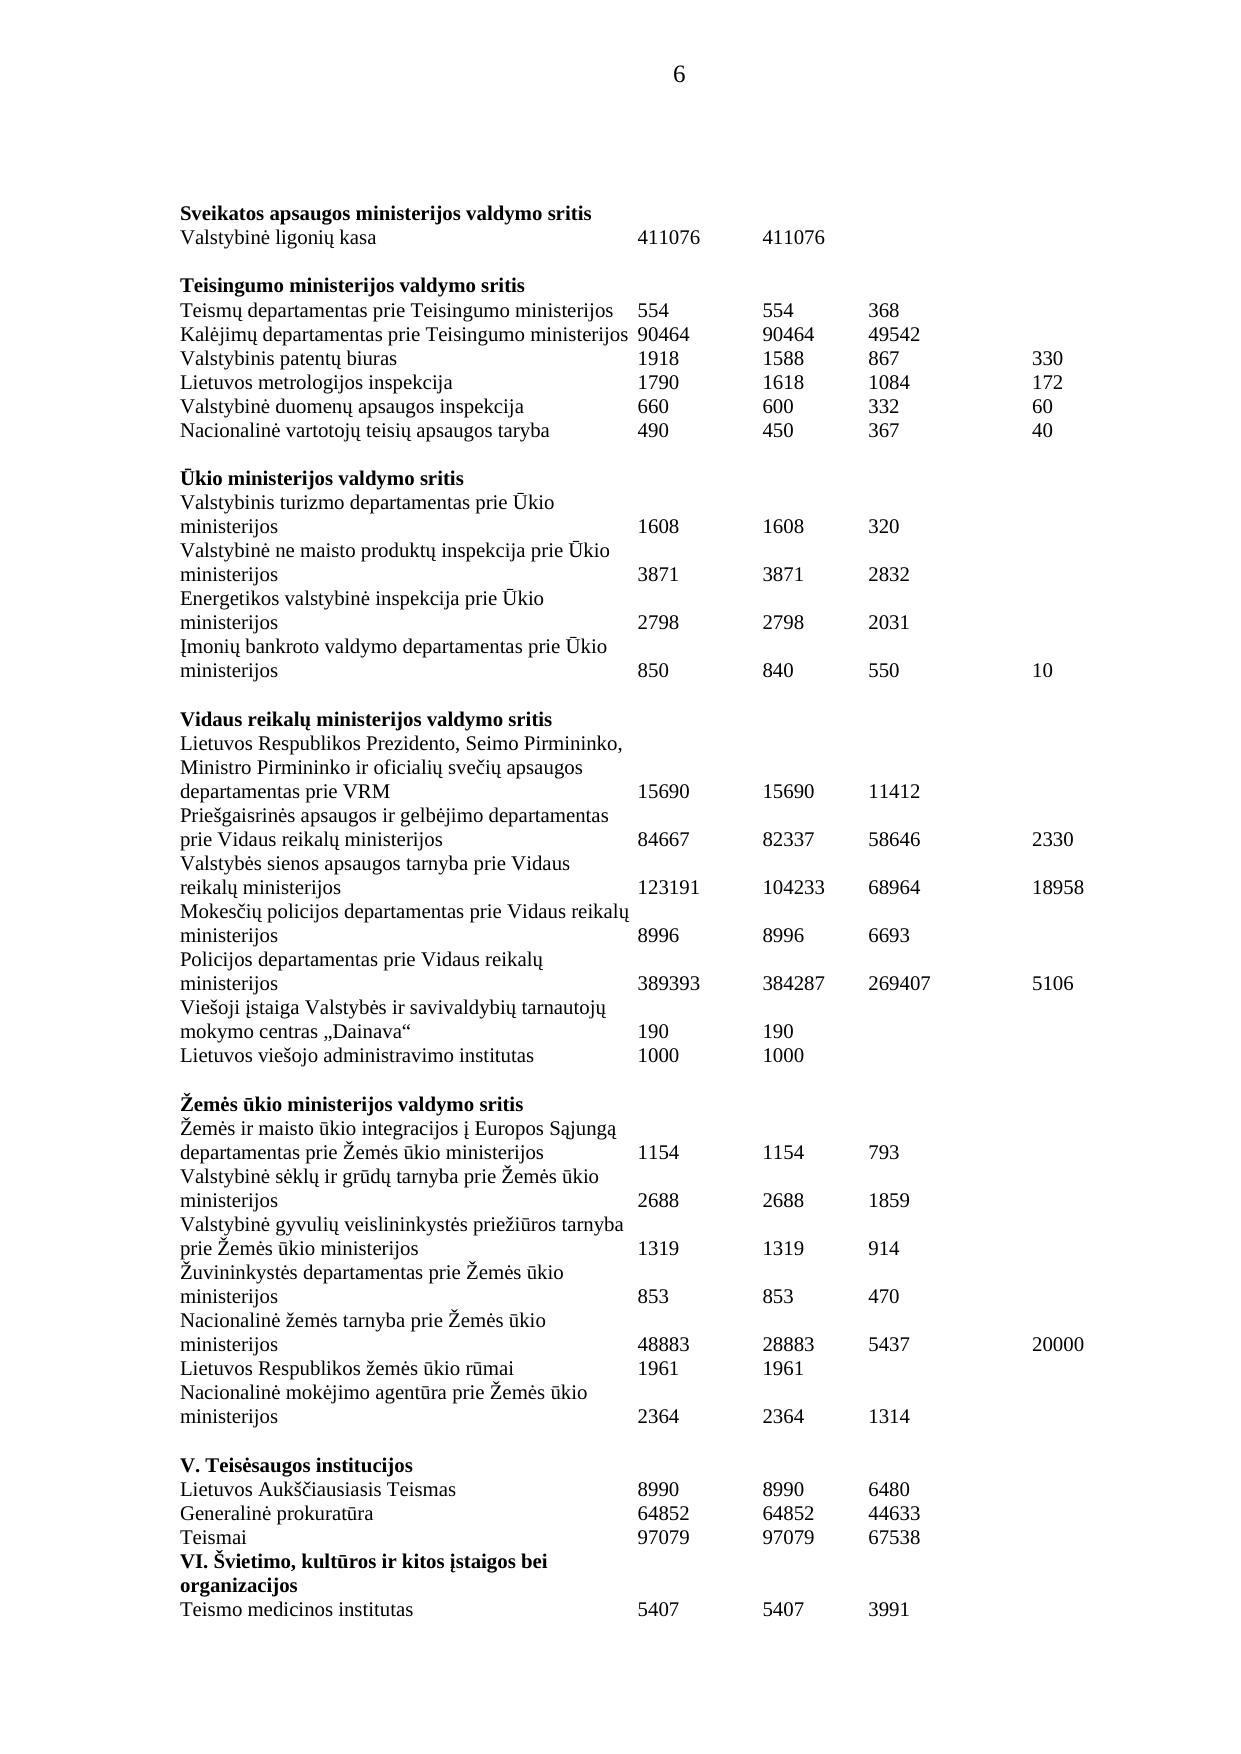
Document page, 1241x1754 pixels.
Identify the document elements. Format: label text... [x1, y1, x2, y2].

table_cell 853 [759, 1260, 865, 1308]
table_cell [1029, 683, 1181, 707]
table_cell [1029, 538, 1181, 586]
table_cell [865, 1453, 1029, 1477]
table_cell 64852 [634, 1501, 759, 1525]
table_cell 3991 [865, 1597, 1029, 1621]
table_cell Sveikatos apsaugos ministerijos valdymo sritis [177, 201, 634, 225]
table_cell [759, 466, 865, 490]
table_cell Valstybinis patentų biuras [177, 346, 634, 370]
table_cell 90464 [634, 322, 759, 346]
table_cell 10 [1029, 634, 1181, 682]
table_cell [759, 683, 865, 707]
table_cell [1029, 490, 1181, 538]
table_cell 6693 [865, 899, 1029, 947]
table_cell [865, 442, 1029, 466]
table_cell 554 [759, 298, 865, 322]
table_cell [759, 249, 865, 273]
table_cell 5106 [1029, 947, 1181, 995]
table_cell 320 [865, 490, 1029, 538]
table_cell [759, 1429, 865, 1452]
table_cell 190 [634, 995, 759, 1043]
table_cell Valstybės sienos apsaugos tarnyba prie Vidaus reikalų ministerijos [177, 851, 634, 899]
table_cell 5407 [759, 1597, 865, 1621]
table_cell 2688 [634, 1164, 759, 1212]
table_cell 490 [634, 418, 759, 442]
table_cell 1314 [865, 1380, 1029, 1428]
table_cell [1029, 322, 1181, 346]
table_cell [1029, 442, 1181, 466]
table_cell [634, 274, 759, 297]
table_cell 1154 [759, 1116, 865, 1164]
table_cell 1319 [634, 1212, 759, 1260]
table_cell Viešoji įstaiga Valstybės ir savivaldybių tarnautojų mokymo centras „Dainava“ [177, 995, 634, 1043]
table_cell [865, 683, 1029, 707]
table_cell 68964 [865, 851, 1029, 899]
table_cell Lietuvos viešojo administravimo institutas [177, 1044, 634, 1067]
table_cell [1029, 177, 1181, 201]
table_cell 2688 [759, 1164, 865, 1212]
table_cell 28883 [759, 1308, 865, 1356]
table_cell [1029, 586, 1181, 634]
table_cell [1029, 1380, 1181, 1428]
table_cell [1029, 1212, 1181, 1260]
table_cell 5407 [634, 1597, 759, 1621]
table_cell [1029, 1453, 1181, 1477]
table_cell [759, 201, 865, 225]
table_cell 600 [759, 394, 865, 418]
table_cell 5437 [865, 1308, 1029, 1356]
table_cell [177, 683, 634, 707]
table_cell [1029, 1164, 1181, 1212]
table_cell Teismo medicinos institutas [177, 1597, 634, 1621]
table_cell [759, 1453, 865, 1477]
table_cell Lietuvos metrologijos inspekcija [177, 370, 634, 394]
table_cell Žemės ūkio ministerijos valdymo sritis [177, 1092, 634, 1116]
table_cell Kalėjimų departamentas prie Teisingumo ministerijos [177, 322, 634, 346]
table_cell Nacionalinė žemės tarnyba prie Žemės ūkio ministerijos [177, 1308, 634, 1356]
table_cell [759, 1549, 865, 1597]
table_cell [865, 201, 1029, 225]
table_cell 8990 [634, 1477, 759, 1501]
table_cell 64852 [759, 1501, 865, 1525]
table_cell Generalinė prokuratūra [177, 1501, 634, 1525]
table_cell 8996 [759, 899, 865, 947]
table_cell [1029, 995, 1181, 1043]
table_cell 1000 [759, 1044, 865, 1067]
table_cell [177, 1429, 634, 1452]
table_cell 411076 [634, 225, 759, 249]
table_cell 1961 [634, 1356, 759, 1380]
table_cell 1000 [634, 1044, 759, 1067]
table_cell 2031 [865, 586, 1029, 634]
table_cell 3871 [759, 538, 865, 586]
table_cell 330 [1029, 346, 1181, 370]
table_cell [1029, 274, 1181, 297]
table_cell [1029, 1356, 1181, 1380]
table_cell 11412 [865, 731, 1029, 803]
table_cell Priešgaisrinės apsaugos ir gelbėjimo departamentas prie Vidaus reikalų ministerijos [177, 803, 634, 851]
table_cell [1029, 1092, 1181, 1116]
table_cell 1319 [759, 1212, 865, 1260]
table_cell 48883 [634, 1308, 759, 1356]
table_cell 411076 [759, 225, 865, 249]
table_cell [1029, 1044, 1181, 1067]
table_cell 389393 [634, 947, 759, 995]
table_cell [1029, 1477, 1181, 1501]
table_cell Valstybinė sėklų ir grūdų tarnyba prie Žemės ūkio ministerijos [177, 1164, 634, 1212]
table_cell [1029, 466, 1181, 490]
table_cell Žuvininkystės departamentas prie Žemės ūkio ministerijos [177, 1260, 634, 1308]
table_cell 368 [865, 298, 1029, 322]
table_cell [865, 177, 1029, 201]
table_cell [759, 177, 865, 201]
table_cell Valstybinė ligonių kasa [177, 225, 634, 249]
table_cell Valstybinė duomenų apsaugos inspekcija [177, 394, 634, 418]
table_cell [634, 442, 759, 466]
table_cell VI. Švietimo, kultūros ir kitos įstaigos bei organizacijos [177, 1549, 634, 1597]
table_cell 8990 [759, 1477, 865, 1501]
table_cell 2364 [759, 1380, 865, 1428]
table_cell 67538 [865, 1525, 1029, 1549]
table_cell 82337 [759, 803, 865, 851]
table_cell 840 [759, 634, 865, 682]
table_cell 1961 [759, 1356, 865, 1380]
table_cell Žemės ir maisto ūkio integracijos į Europos Sąjungą departamentas prie Žemės ūkio ministerijos [177, 1116, 634, 1164]
table_cell [1029, 249, 1181, 273]
table_cell [759, 1068, 865, 1092]
table_cell [1029, 707, 1181, 731]
table_cell Energetikos valstybinė inspekcija prie Ūkio ministerijos [177, 586, 634, 634]
table_cell Vidaus reikalų ministerijos valdymo sritis [177, 707, 634, 731]
table_cell [865, 274, 1029, 297]
table_cell [865, 466, 1029, 490]
table_cell 2364 [634, 1380, 759, 1428]
table_cell [177, 442, 634, 466]
table_cell 1608 [759, 490, 865, 538]
table_cell 6480 [865, 1477, 1029, 1501]
table_cell [865, 225, 1029, 249]
table_cell Nacionalinė vartotojų teisių apsaugos taryba [177, 418, 634, 442]
table_cell [1029, 731, 1181, 803]
table_cell 60 [1029, 394, 1181, 418]
table_cell 1154 [634, 1116, 759, 1164]
table_cell 470 [865, 1260, 1029, 1308]
table_cell 20000 [1029, 1308, 1181, 1356]
table_cell 1918 [634, 346, 759, 370]
table_cell Teisingumo ministerijos valdymo sritis [177, 274, 634, 297]
table_cell 2330 [1029, 803, 1181, 851]
table_cell [865, 995, 1029, 1043]
table_cell [634, 1092, 759, 1116]
table_cell [865, 249, 1029, 273]
table_cell [634, 201, 759, 225]
table_cell [865, 1044, 1029, 1067]
table_cell Teismai [177, 1525, 634, 1549]
table_cell [865, 1429, 1029, 1452]
table_cell [1029, 1549, 1181, 1597]
table_cell 2798 [759, 586, 865, 634]
table_cell [1029, 1260, 1181, 1308]
table_cell 867 [865, 346, 1029, 370]
table_cell 58646 [865, 803, 1029, 851]
table_cell [1029, 1429, 1181, 1452]
table_cell Įmonių bankroto valdymo departamentas prie Ūkio ministerijos [177, 634, 634, 682]
table_cell Valstybinė gyvulių veislininkystės priežiūros tarnyba prie Žemės ūkio ministerijos [177, 1212, 634, 1260]
table_cell 15690 [634, 731, 759, 803]
table_cell [634, 707, 759, 731]
table_cell 793 [865, 1116, 1029, 1164]
table_cell 554 [634, 298, 759, 322]
table_cell [634, 1549, 759, 1597]
table_cell 172 [1029, 370, 1181, 394]
table_cell [1029, 225, 1181, 249]
table_cell [634, 1453, 759, 1477]
table_cell 269407 [865, 947, 1029, 995]
table_cell 850 [634, 634, 759, 682]
table_cell 1588 [759, 346, 865, 370]
table_cell 123191 [634, 851, 759, 899]
table_cell [865, 1068, 1029, 1092]
table_cell [634, 1429, 759, 1452]
table_cell 40 [1029, 418, 1181, 442]
table_cell [634, 177, 759, 201]
table_cell [759, 1092, 865, 1116]
table_cell [634, 466, 759, 490]
table_cell [865, 1549, 1029, 1597]
table_cell 3871 [634, 538, 759, 586]
table_cell [1029, 899, 1181, 947]
table_cell [1029, 1501, 1181, 1525]
table_cell 1859 [865, 1164, 1029, 1212]
table_cell 90464 [759, 322, 865, 346]
table_cell [865, 707, 1029, 731]
table_cell [1029, 201, 1181, 225]
table_cell [1029, 1116, 1181, 1164]
table_cell Valstybinis turizmo departamentas prie Ūkio ministerijos [177, 490, 634, 538]
table_cell 190 [759, 995, 865, 1043]
table_cell 84667 [634, 803, 759, 851]
table_cell 2798 [634, 586, 759, 634]
table_cell 49542 [865, 322, 1029, 346]
table_cell [1029, 298, 1181, 322]
table_cell [177, 177, 634, 201]
table_cell 44633 [865, 1501, 1029, 1525]
table_cell Lietuvos Respublikos žemės ūkio rūmai [177, 1356, 634, 1380]
table_cell 384287 [759, 947, 865, 995]
table_cell [759, 707, 865, 731]
table_cell Lietuvos Aukščiausiasis Teismas [177, 1477, 634, 1501]
table_cell 97079 [634, 1525, 759, 1549]
table_cell 853 [634, 1260, 759, 1308]
table_cell 2832 [865, 538, 1029, 586]
table_cell 332 [865, 394, 1029, 418]
table_cell Ūkio ministerijos valdymo sritis [177, 466, 634, 490]
table_cell [759, 442, 865, 466]
table_cell Mokesčių policijos departamentas prie Vidaus reikalų ministerijos [177, 899, 634, 947]
table_cell 550 [865, 634, 1029, 682]
table_cell Lietuvos Respublikos Prezidento, Seimo Pirmininko, Ministro Pirmininko ir oficialių svečių apsaugos departamentas prie VRM [177, 731, 634, 803]
table_cell [1029, 1525, 1181, 1549]
table_cell 367 [865, 418, 1029, 442]
table_cell 18958 [1029, 851, 1181, 899]
table_cell 15690 [759, 731, 865, 803]
table_cell 1618 [759, 370, 865, 394]
table_cell 450 [759, 418, 865, 442]
table_cell Policijos departamentas prie Vidaus reikalų ministerijos [177, 947, 634, 995]
table_cell [759, 274, 865, 297]
table_cell 104233 [759, 851, 865, 899]
table_cell [634, 1068, 759, 1092]
table_cell [1029, 1597, 1181, 1621]
table_cell V. Teisėsaugos institucijos [177, 1453, 634, 1477]
table_cell 914 [865, 1212, 1029, 1260]
table_cell [177, 1068, 634, 1092]
table_cell 97079 [759, 1525, 865, 1549]
table_cell [865, 1356, 1029, 1380]
table_cell [1029, 1068, 1181, 1092]
table_cell [634, 249, 759, 273]
table_cell [865, 1092, 1029, 1116]
table_cell 1608 [634, 490, 759, 538]
table_cell 660 [634, 394, 759, 418]
table_cell Nacionalinė mokėjimo agentūra prie Žemės ūkio ministerijos [177, 1380, 634, 1428]
table_cell 8996 [634, 899, 759, 947]
table_cell 1790 [634, 370, 759, 394]
table_cell Teismų departamentas prie Teisingumo ministerijos [177, 298, 634, 322]
table_cell 1084 [865, 370, 1029, 394]
table_cell [177, 249, 634, 273]
table_cell Valstybinė ne maisto produktų inspekcija prie Ūkio ministerijos [177, 538, 634, 586]
table_cell [634, 683, 759, 707]
